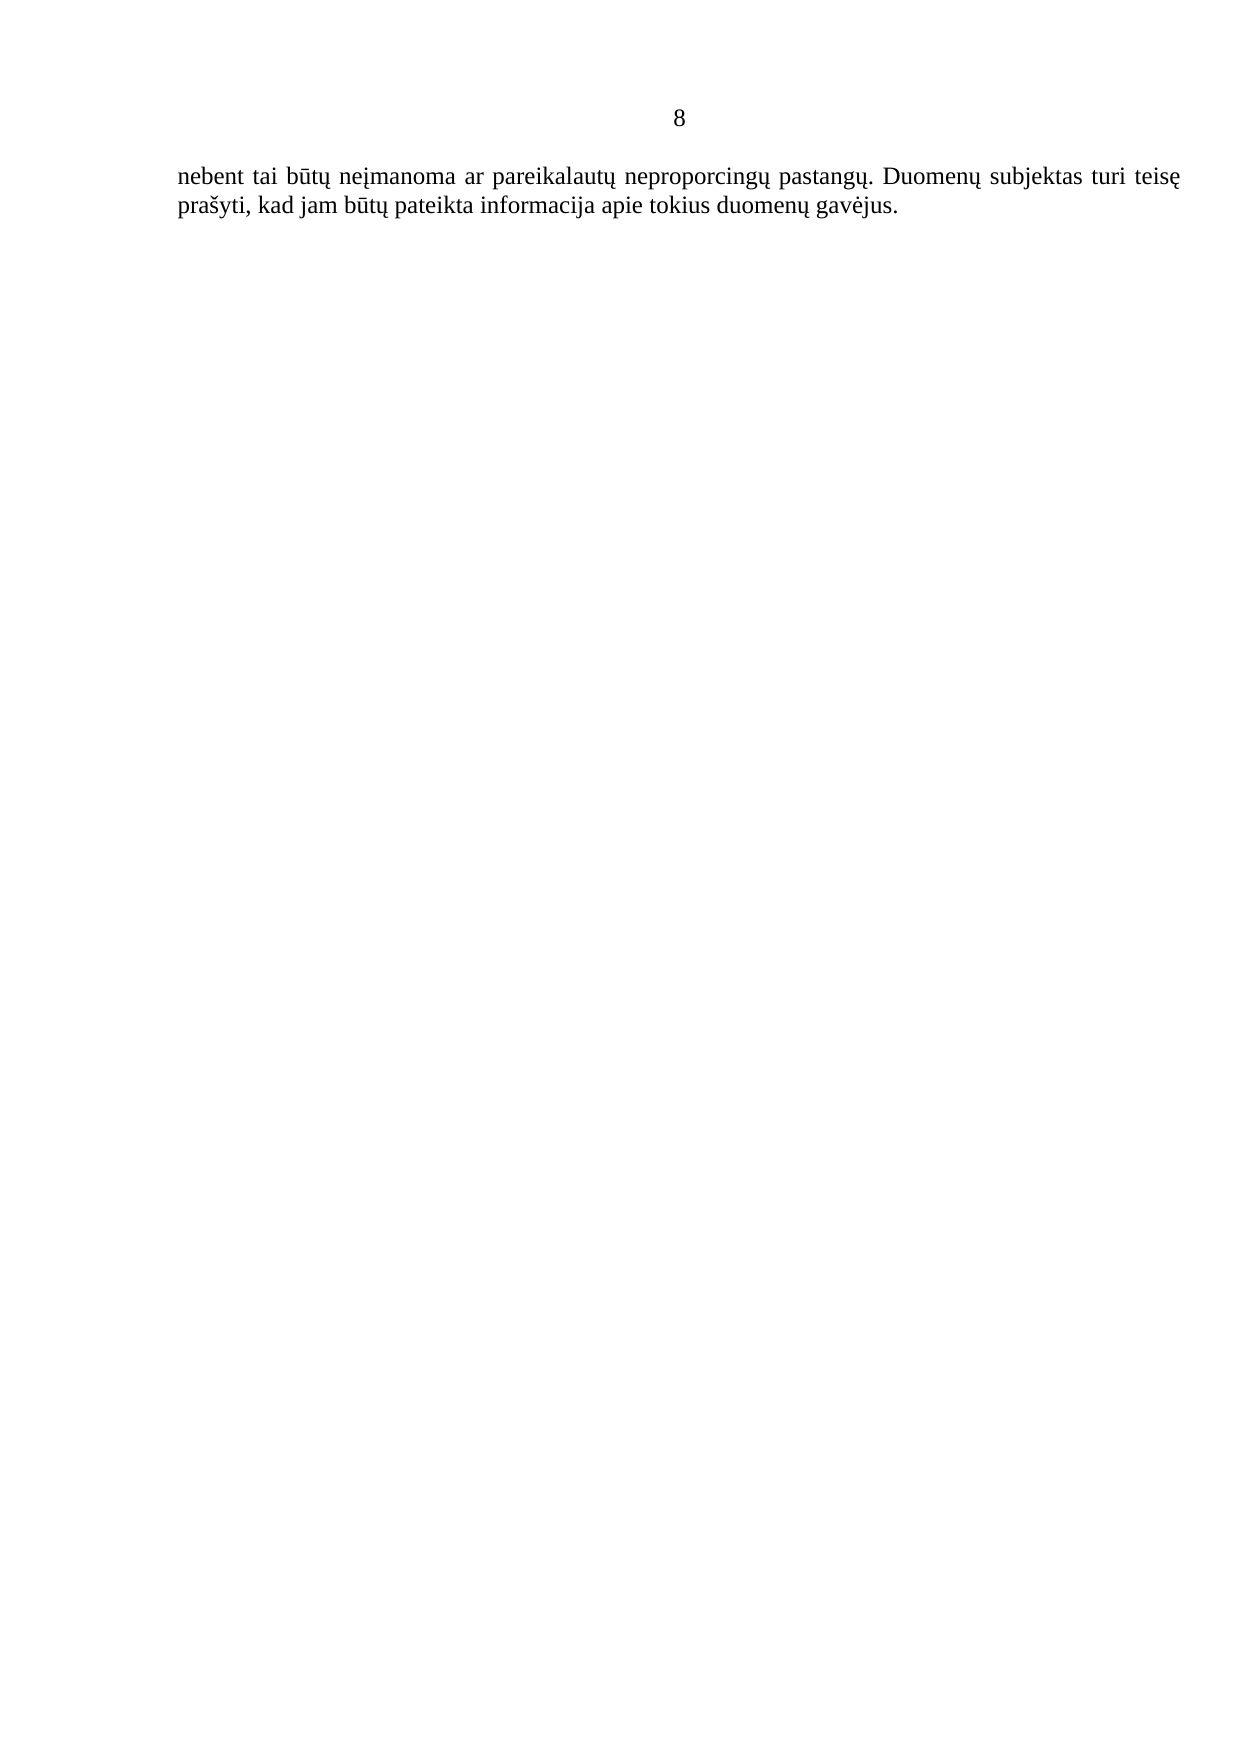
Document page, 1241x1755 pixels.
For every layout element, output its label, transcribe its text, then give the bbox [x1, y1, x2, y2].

text nebent tai būtų neįmanoma ar pareikalautų neproporcingų pastangų. Duomenų subjektas turi teisę prašyti, kad jam būtų pateikta informacija apie tokius duomenų gavėjus. [177, 161, 1181, 218]
